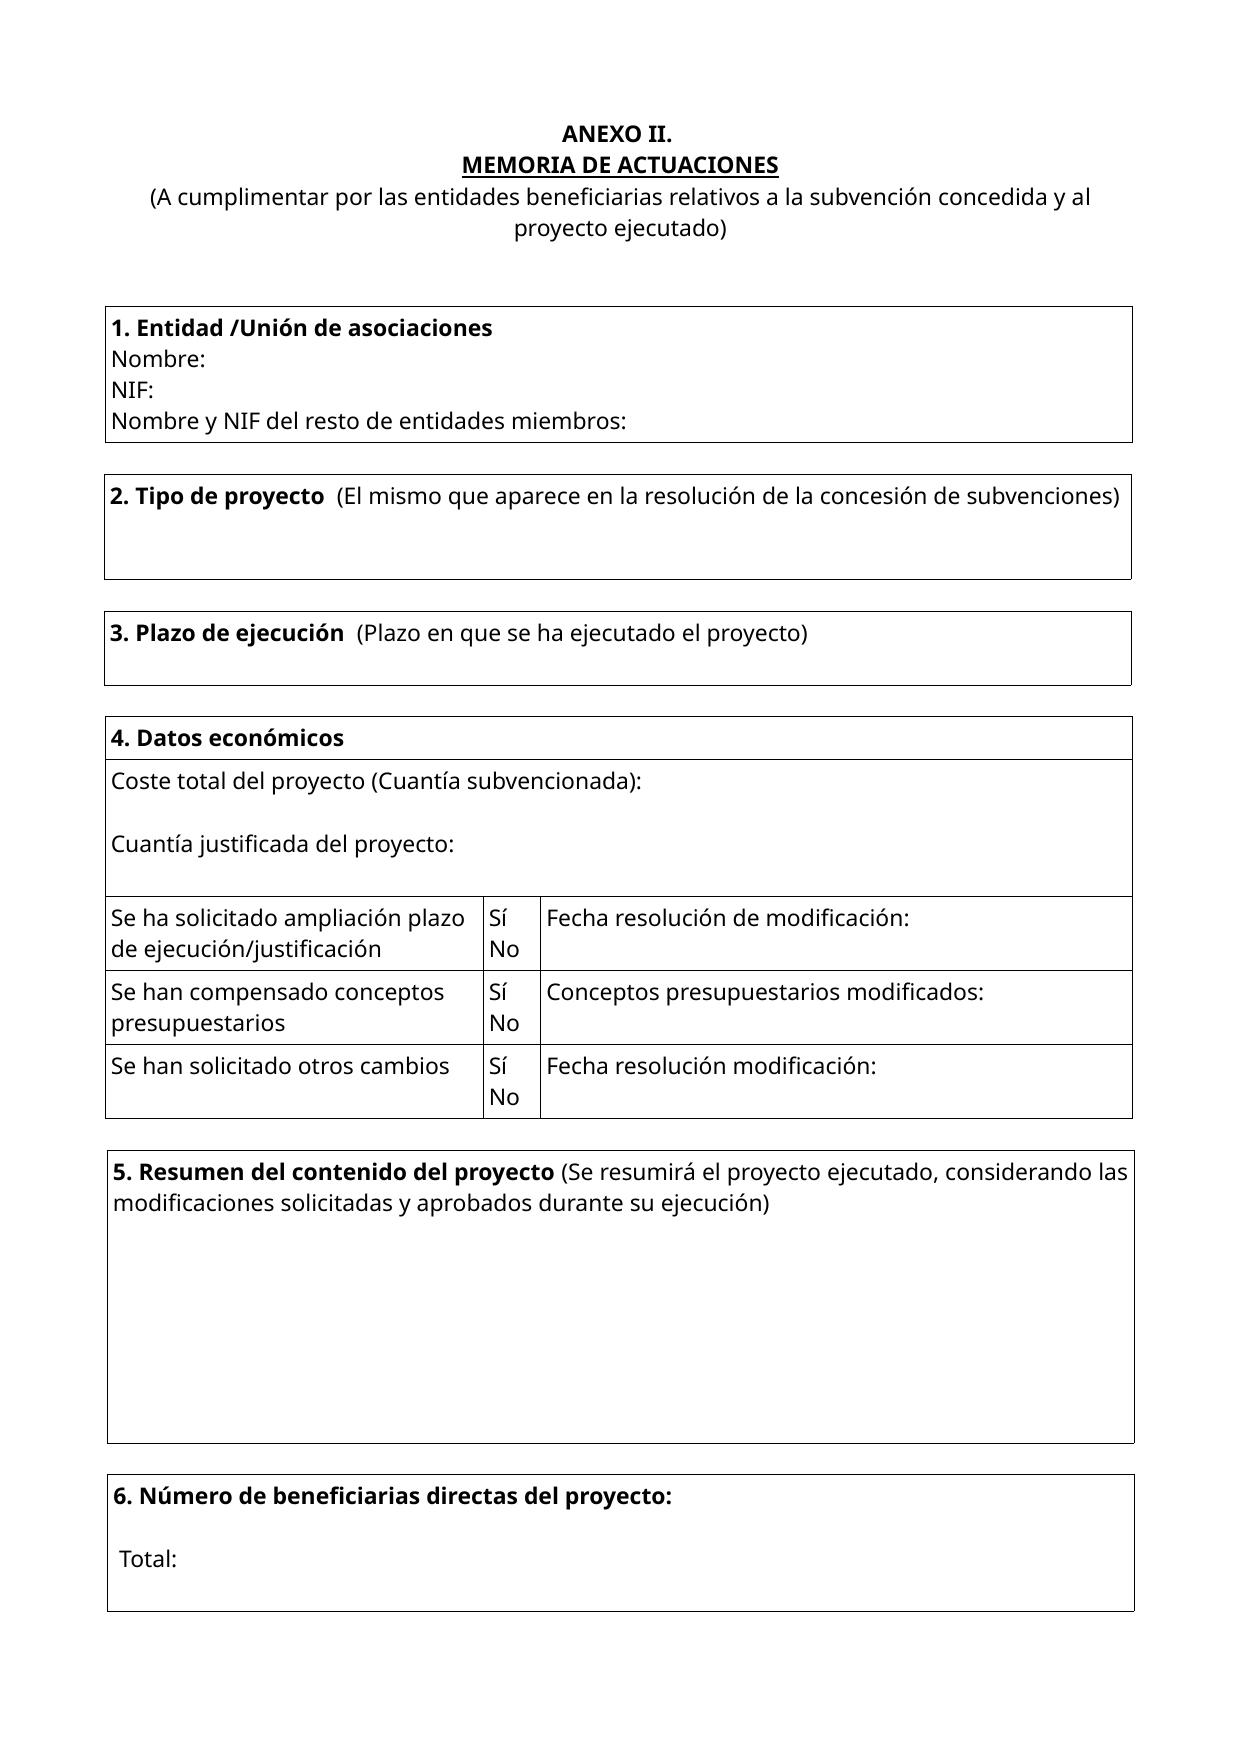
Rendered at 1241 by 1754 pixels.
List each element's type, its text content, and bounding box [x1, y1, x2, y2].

text (A cumplimentar por las entidades beneficiarias relativos a la subvención concedida y al proyecto ejecutado) [118, 181, 1122, 243]
table_cell Sí No [484, 971, 540, 1044]
table_header 4. Datos económicos [106, 717, 1132, 759]
text MEMORIA DE ACTUACIONES [118, 149, 1122, 181]
table_header 2. Tipo de proyecto (El mismo que aparece en la resolución de la concesión de subvenciones) [105, 475, 1131, 579]
table_cell Fecha resolución de modificación: [541, 897, 1132, 970]
text ANEXO II. [118, 118, 1122, 149]
table_cell Sí No [484, 897, 540, 970]
table_cell Se han compensado conceptos presupuestarios [106, 971, 483, 1044]
table_header 3. Plazo de ejecución (Plazo en que se ha ejecutado el proyecto) [105, 612, 1131, 685]
table_cell Se ha solicitado ampliación plazo de ejecución/justificación [106, 897, 483, 970]
table_header 1. Entidad /Unión de asociaciones Nombre: NIF: Nombre y NIF del resto de entidades miembros: [106, 307, 1132, 442]
table_cell Conceptos presupuestarios modificados: [541, 971, 1132, 1044]
table_cell Se han solicitado otros cambios [106, 1045, 483, 1118]
table_header 5. Resumen del contenido del proyecto (Se resumirá el proyecto ejecutado, considerando las modificaciones solicitadas y aprobados durante su ejecución) [108, 1151, 1134, 1443]
table_cell Sí No [484, 1045, 540, 1118]
table_cell Coste total del proyecto (Cuantía subvencionada): Cuantía justificada del proyecto: [106, 760, 1132, 896]
table_header 6. Número de beneficiarias directas del proyecto: Total: [108, 1475, 1134, 1611]
table_cell Fecha resolución modificación: [541, 1045, 1132, 1118]
